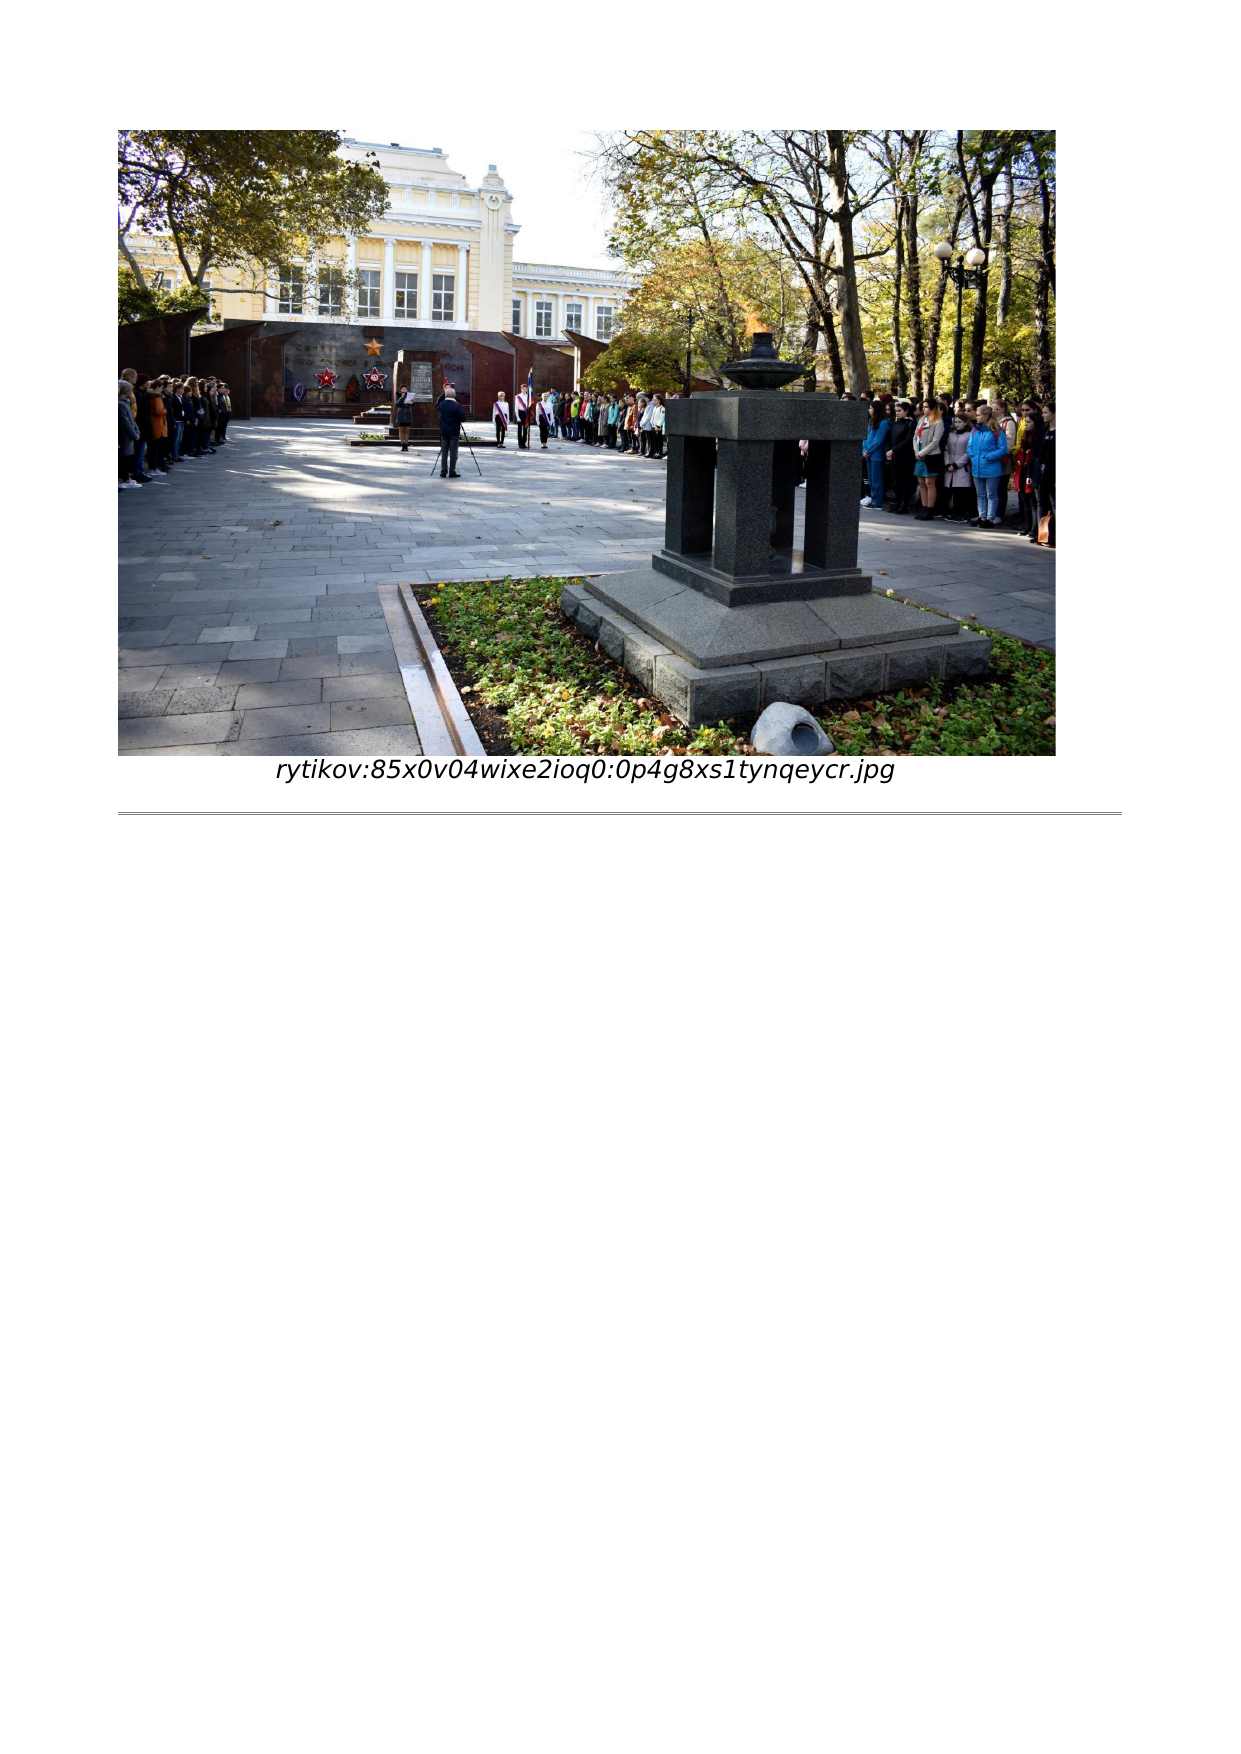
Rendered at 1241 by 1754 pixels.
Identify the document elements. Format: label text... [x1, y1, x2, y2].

text rytikov:85x0v04wixe2ioq0:0p4g8xs1tynqeycr.jpg [118, 756, 1056, 785]
picture [118, 130, 1056, 756]
